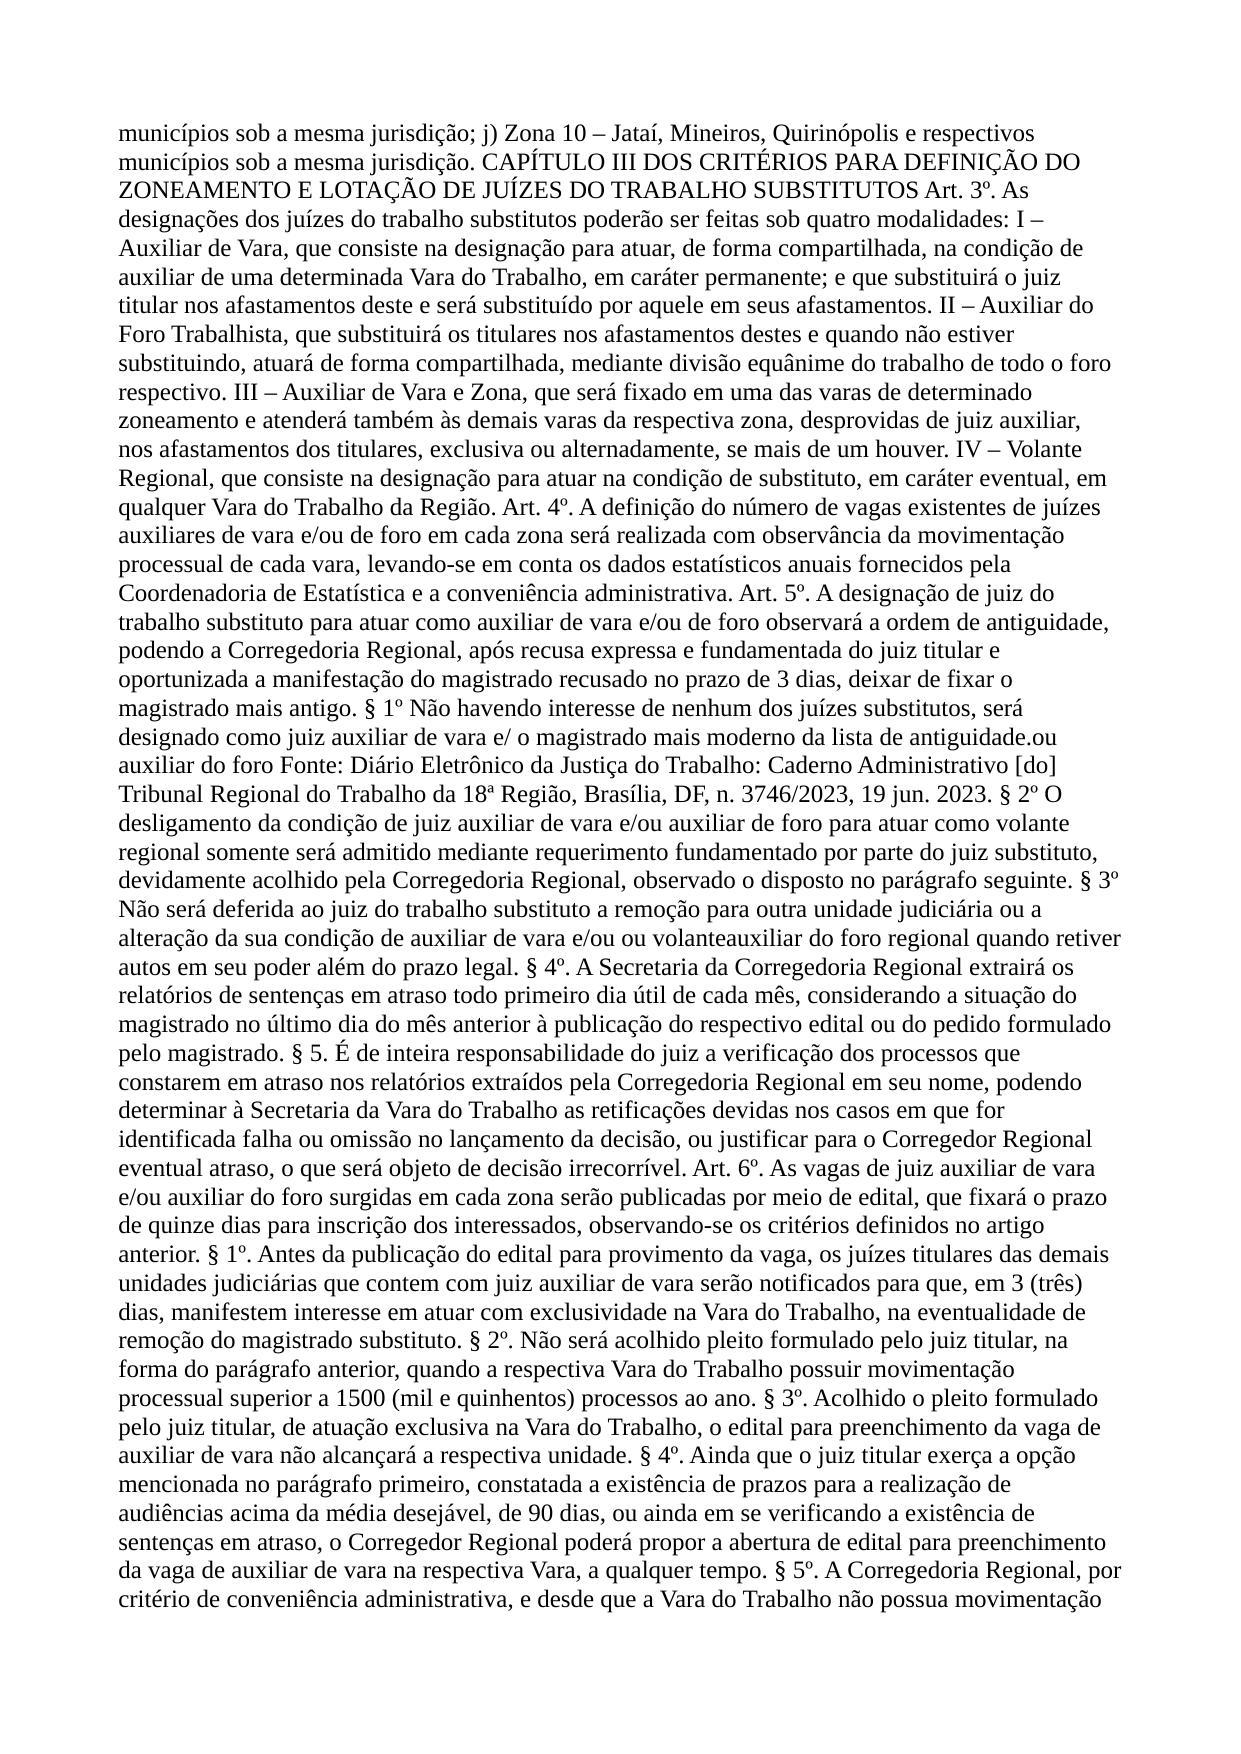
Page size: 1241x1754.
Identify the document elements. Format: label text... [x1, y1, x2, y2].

text municípios sob a mesma jurisdição; j) Zona 10 – Jataí, Mineiros, Quirinópolis e respectivos municípios sob a mesma jurisdição. CAPÍTULO III DOS CRITÉRIOS PARA DEFINIÇÃO DO ZONEAMENTO E LOTAÇÃO DE JUÍZES DO TRABALHO SUBSTITUTOS Art. 3º. As designações dos juízes do trabalho substitutos poderão ser feitas sob quatro modalidades: I – Auxiliar de Vara, que consiste na designação para atuar, de forma compartilhada, na condição de auxiliar de uma determinada Vara do Trabalho, em caráter permanente; e que substituirá o juiz titular nos afastamentos deste e será substituído por aquele em seus afastamentos. II – Auxiliar do Foro Trabalhista, que substituirá os titulares nos afastamentos destes e quando não estiver substituindo, atuará de forma compartilhada, mediante divisão equânime do trabalho de todo o foro respectivo. III – Auxiliar de Vara e Zona, que será fixado em uma das varas de determinado zoneamento e atenderá também às demais varas da respectiva zona, desprovidas de juiz auxiliar, nos afastamentos dos titulares, exclusiva ou alternadamente, se mais de um houver. IV – Volante Regional, que consiste na designação para atuar na condição de substituto, em caráter eventual, em qualquer Vara do Trabalho da Região. Art. 4º. A definição do número de vagas existentes de juízes auxiliares de vara e/ou de foro em cada zona será realizada com observância da movimentação processual de cada vara, levando-se em conta os dados estatísticos anuais fornecidos pela Coordenadoria de Estatística e a conveniência administrativa. Art. 5º. A designação de juiz do trabalho substituto para atuar como auxiliar de vara e/ou de foro observará a ordem de antiguidade, podendo a Corregedoria Regional, após recusa expressa e fundamentada do juiz titular e oportunizada a manifestação do magistrado recusado no prazo de 3 dias, deixar de fixar o magistrado mais antigo. § 1º Não havendo interesse de nenhum dos juízes substitutos, será designado como juiz auxiliar de vara e/ o magistrado mais moderno da lista de antiguidade.ou auxiliar do foro Fonte: Diário Eletrônico da Justiça do Trabalho: Caderno Administrativo [do] Tribunal Regional do Trabalho da 18ª Região, Brasília, DF, n. 3746/2023, 19 jun. 2023. § 2º O desligamento da condição de juiz auxiliar de vara e/ou auxiliar de foro para atuar como volante regional somente será admitido mediante requerimento fundamentado por parte do juiz substituto, devidamente acolhido pela Corregedoria Regional, observado o disposto no parágrafo seguinte. § 3º Não será deferida ao juiz do trabalho substituto a remoção para outra unidade judiciária ou a alteração da sua condição de auxiliar de vara e/ou ou volanteauxiliar do foro regional quando retiver autos em seu poder além do prazo legal. § 4º. A Secretaria da Corregedoria Regional extrairá os relatórios de sentenças em atraso todo primeiro dia útil de cada mês, considerando a situação do magistrado no último dia do mês anterior à publicação do respectivo edital ou do pedido formulado pelo magistrado. § 5. É de inteira responsabilidade do juiz a verificação dos processos que constarem em atraso nos relatórios extraídos pela Corregedoria Regional em seu nome, podendo determinar à Secretaria da Vara do Trabalho as retificações devidas nos casos em que for identificada falha ou omissão no lançamento da decisão, ou justificar para o Corregedor Regional eventual atraso, o que será objeto de decisão irrecorrível. Art. 6º. As vagas de juiz auxiliar de vara e/ou auxiliar do foro surgidas em cada zona serão publicadas por meio de edital, que fixará o prazo de quinze dias para inscrição dos interessados, observando-se os critérios definidos no artigo anterior. § 1º. Antes da publicação do edital para provimento da vaga, os juízes titulares das demais unidades judiciárias que contem com juiz auxiliar de vara serão notificados para que, em 3 (três) dias, manifestem interesse em atuar com exclusividade na Vara do Trabalho, na eventualidade de remoção do magistrado substituto. § 2º. Não será acolhido pleito formulado pelo juiz titular, na forma do parágrafo anterior, quando a respectiva Vara do Trabalho possuir movimentação processual superior a 1500 (mil e quinhentos) processos ao ano. § 3º. Acolhido o pleito formulado pelo juiz titular, de atuação exclusiva na Vara do Trabalho, o edital para preenchimento da vaga de auxiliar de vara não alcançará a respectiva unidade. § 4º. Ainda que o juiz titular exerça a opção mencionada no parágrafo primeiro, constatada a existência de prazos para a realização de audiências acima da média desejável, de 90 dias, ou ainda em se verificando a existência de sentenças em atraso, o Corregedor Regional poderá propor a abertura de edital para preenchimento da vaga de auxiliar de vara na respectiva Vara, a qualquer tempo. § 5º. A Corregedoria Regional, por critério de conveniência administrativa, e desde que a Vara do Trabalho não possua movimentação [118, 118, 1122, 1613]
